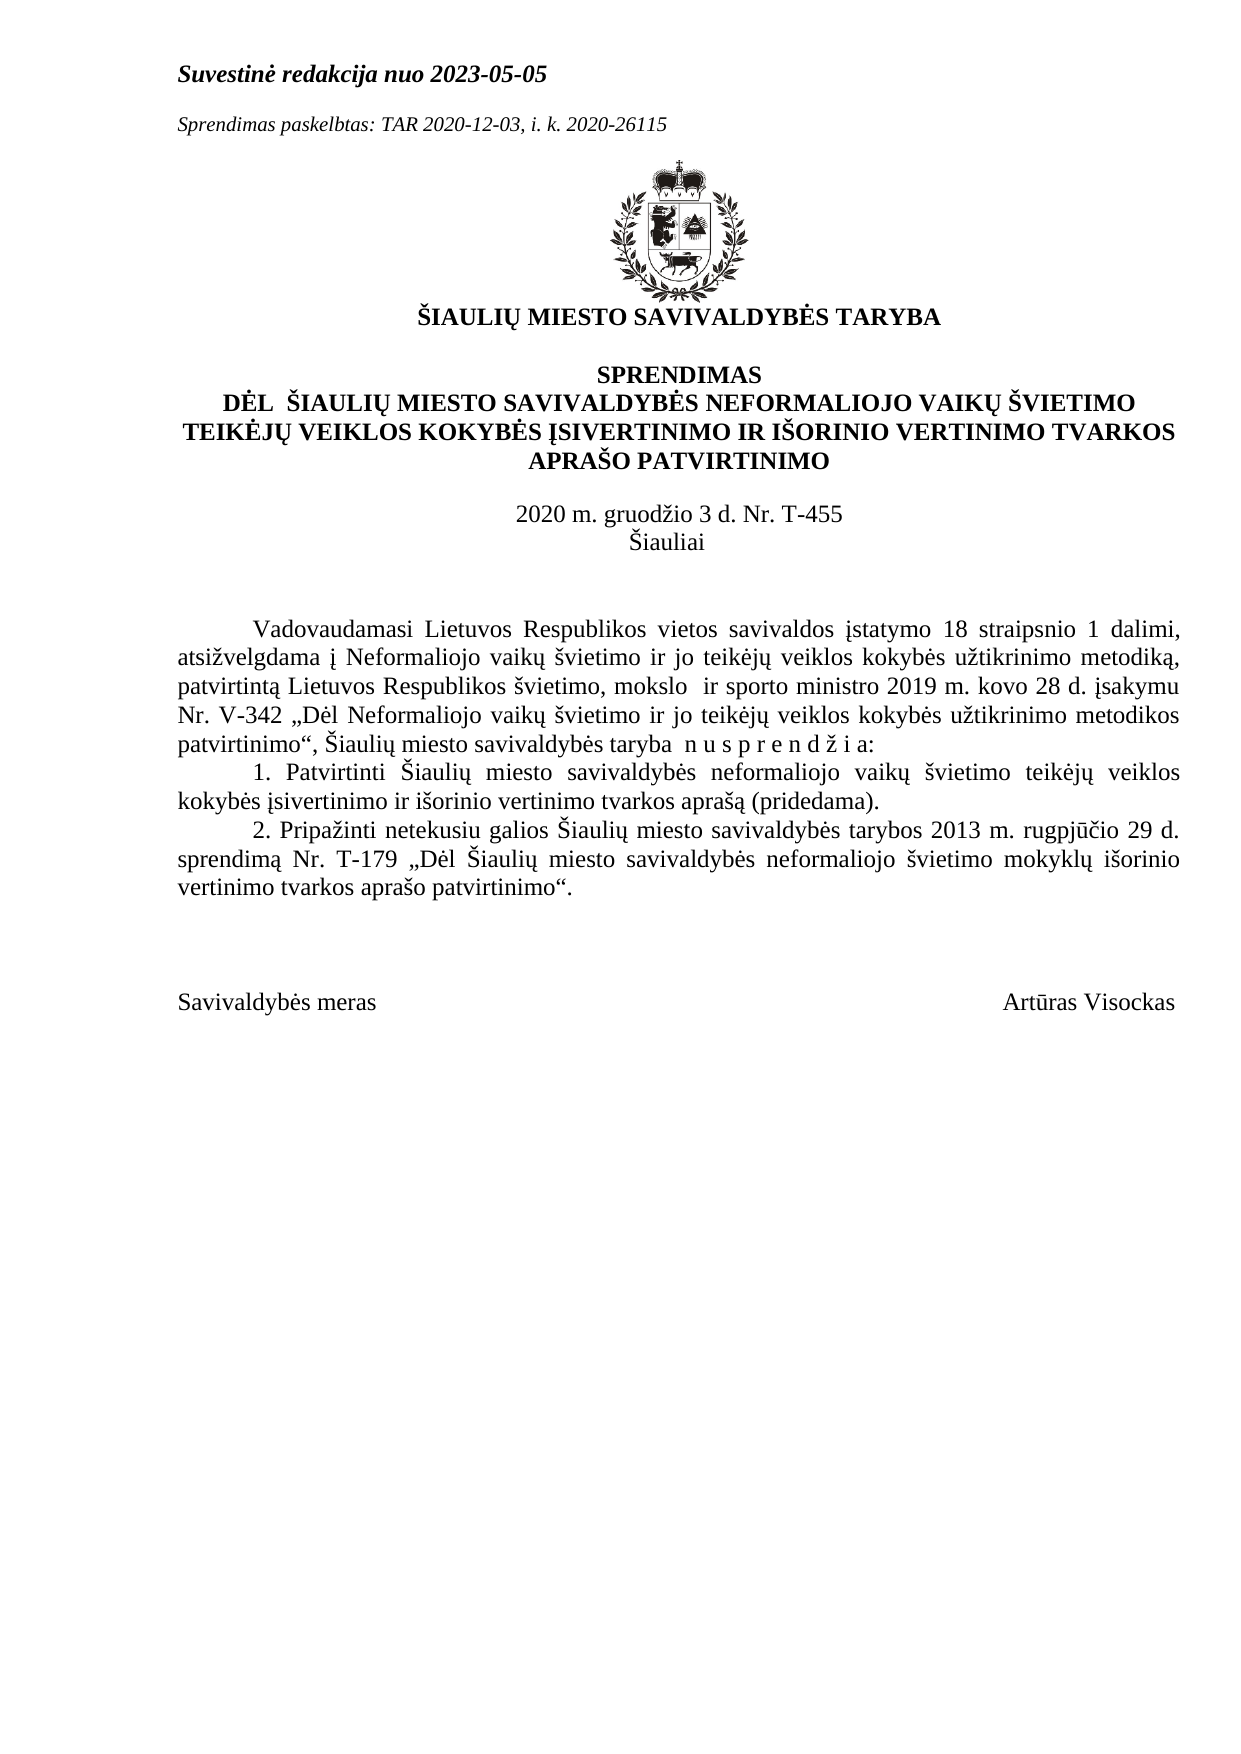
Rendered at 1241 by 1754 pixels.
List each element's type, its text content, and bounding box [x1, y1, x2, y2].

text Vadovaudamasi Lietuvos Respublikos vietos savivaldos įstatymo 18 straipsnio 1 dalimi, atsižvelgdama į Neformaliojo vaikų švietimo ir jo teikėjų veiklos kokybės užtikrinimo metodiką, patvirtintą Lietuvos Respublikos švietimo, mokslo ir sporto ministro 2019 m. kovo 28 d. įsakymu Nr. V-342 „Dėl Neformaliojo vaikų švietimo ir jo teikėjų veiklos kokybės užtikrinimo metodikos patvirtinimo“, Šiaulių miesto savivaldybės taryba n u s p r e n d ž i a: [177, 614, 1181, 757]
text DĖL ŠIAULIŲ MIESTO SAVIVALDYBĖS NEFORMALIOJO VAIKŲ ŠVIETIMO TEIKĖJŲ VEIKLOS KOKYBĖS ĮSIVERTINIMO IR IŠORINIO VERTINIMO TVARKOS APRAŠO PATVIRTINIMO [177, 388, 1181, 475]
text SPRENDIMAS [177, 360, 1181, 388]
text Suvestinė redakcija nuo 2023-05-05 [177, 59, 1181, 88]
text 2020 m. gruodžio 3 d. Nr. T-455 [177, 499, 1181, 527]
text 1. Patvirtinti Šiaulių miesto savivaldybės neformaliojo vaikų švietimo teikėjų veiklos kokybės įsivertinimo ir išorinio vertinimo tvarkos aprašą (pridedama). [177, 757, 1181, 815]
text 2. Pripažinti netekusiu galios Šiaulių miesto savivaldybės tarybos 2013 m. rugpjūčio 29 d. sprendimą Nr. T-179 „Dėl Šiaulių miesto savivaldybės neformaliojo švietimo mokyklų išorinio vertinimo tvarkos aprašo patvirtinimo“. [177, 815, 1181, 901]
text Šiauliai [177, 527, 1181, 556]
text Sprendimas paskelbtas: TAR 2020-12-03, i. k. 2020-26115 [177, 112, 1181, 136]
text Savivaldybės meras Artūras Visockas [177, 987, 1176, 1016]
text ŠIAULIŲ MIESTO SAVIVALDYBĖS TARYBA [177, 302, 1181, 331]
